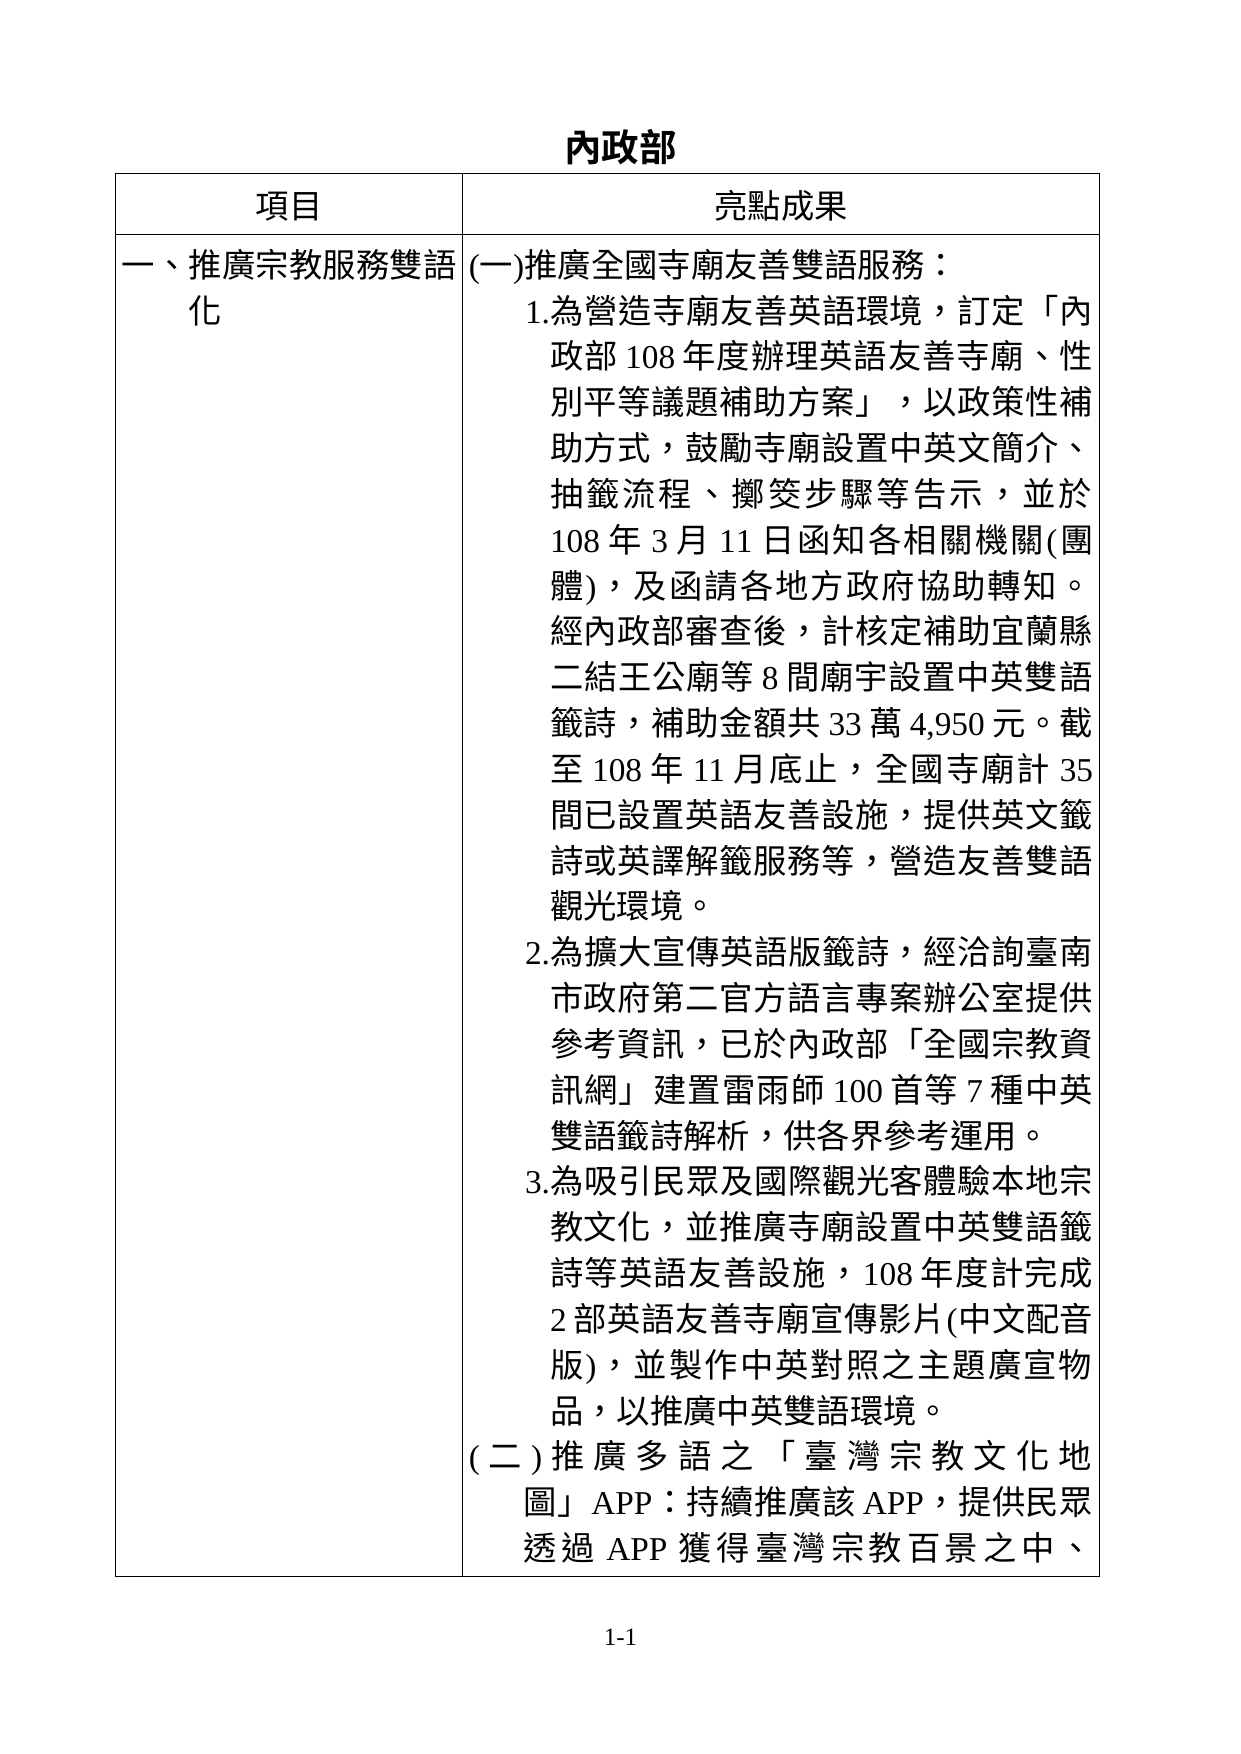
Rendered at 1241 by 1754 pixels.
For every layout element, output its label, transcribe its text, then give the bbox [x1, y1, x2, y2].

table_header 項目 [116, 174, 462, 233]
table_header 亮點成果 [463, 174, 1099, 233]
subtitle 內政部 [118, 118, 1122, 172]
table_cell 一、推廣宗教服務雙語化 [116, 235, 462, 1576]
table_cell (一)推廣全國寺廟友善雙語服務： 1.為營造寺廟友善英語環境，訂定「內政部108年度辦理英語友善寺廟、性別平等議題補助方案」，以政策性補助方式，鼓勵寺廟設置中英文簡介、抽籤流程、擲筊步驟等告示，並於108年3月11日函知各相關機關(團體)，及函請各地方政府協助轉知。經內政部審查後，計核定補助宜蘭縣二結王公廟等8間廟宇設置中英雙語籤詩，補助金額共33萬4,950元。截至108年11月底止，全國寺廟計35間已設置英語友善設施，提供英文籤詩或英譯解籤服務等，營造友善雙語觀光環境。 2.為擴大宣傳英語版籤詩，經洽詢臺南市政府第二官方語言專案辦公室提供參考資訊，已於內政部「全國宗教資訊網」建置雷雨師100首等7種中英雙語籤詩解析，供各界參考運用。 3.為吸引民眾及國際觀光客體驗本地宗教文化，並推廣寺廟設置中英雙語籤詩等英語友善設施，108年度計完成2部英語友善寺廟宣傳影片(中文配音版)，並製作中英對照之主題廣宣物品，以推廣中英雙語環境。 (二)推廣多語之「臺灣宗教文化地圖」APP：持續推廣該APP，提供民眾透過APP獲得臺灣宗教百景之中、 [463, 235, 1099, 1576]
